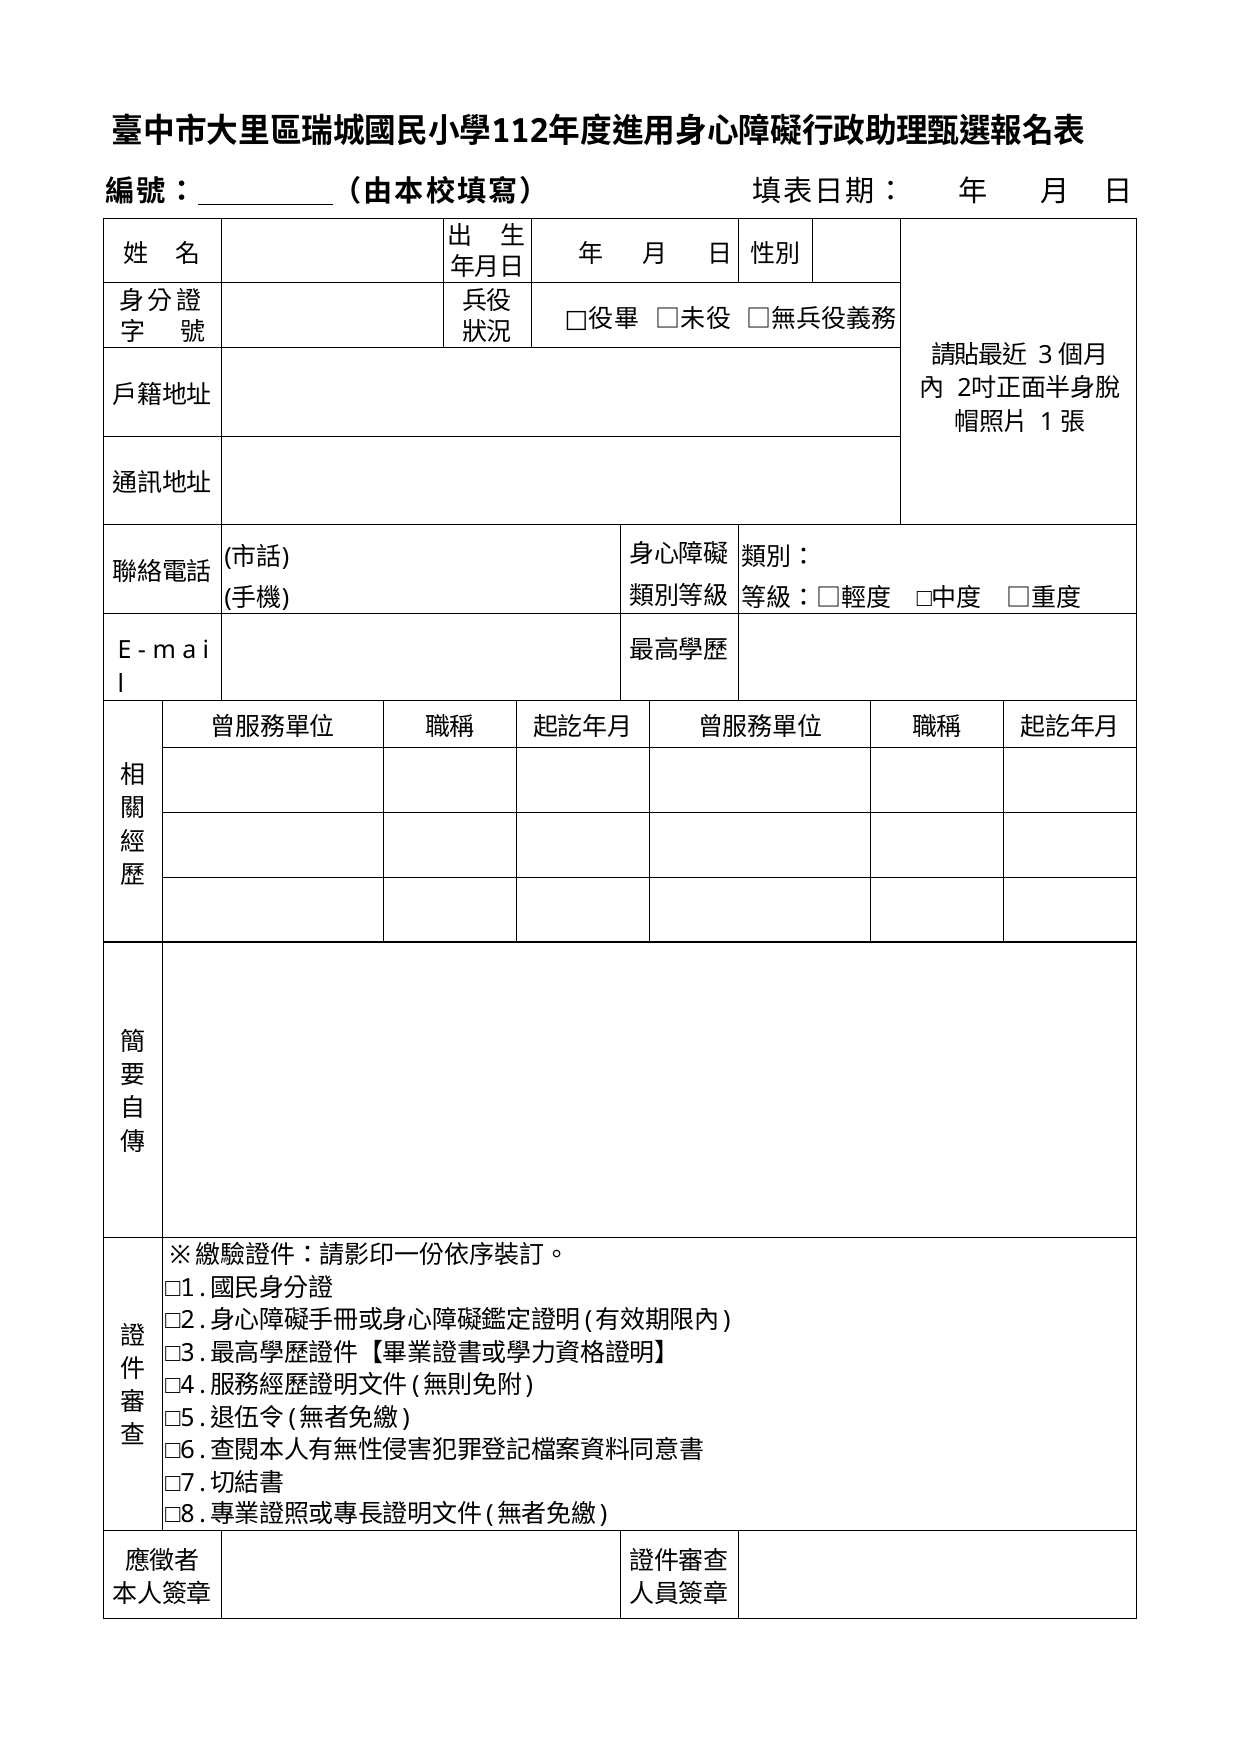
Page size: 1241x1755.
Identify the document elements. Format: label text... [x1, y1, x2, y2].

table_cell 聯絡電話 [104, 525, 221, 613]
table_cell [222, 437, 900, 524]
table_header 出 生 年月日 [444, 219, 531, 282]
table_cell [1004, 813, 1136, 877]
table_cell 兵役 狀況 [444, 283, 531, 347]
table_header [813, 219, 900, 282]
text 編號： （由本校填寫） 填表日期： 年 月 日 [105, 168, 1191, 210]
table_header 年 月 日 [532, 219, 738, 282]
table_cell E - m a i l [104, 614, 221, 699]
table_cell [517, 878, 649, 941]
table_cell [517, 813, 649, 877]
table_cell 身分證 字 號 [104, 283, 221, 347]
table_header 姓 名 [104, 219, 221, 282]
table_cell [1004, 878, 1136, 941]
subtitle 臺中市大里區瑞城國民小學112年度進用身心障礙行政助理甄選報名表 [111, 103, 1191, 152]
table_cell 職稱 [871, 701, 1003, 747]
table_cell 相關經歷 [104, 701, 162, 941]
table_cell [163, 813, 383, 877]
table_cell 身心障礙類別等級 [621, 525, 738, 613]
table_cell 類別： 等級：□輕度 □中度 □重度 [739, 525, 1136, 613]
table_cell [163, 943, 1136, 1237]
table_cell [222, 348, 900, 436]
table_cell [222, 614, 620, 699]
table_cell 證件審查 [104, 1238, 162, 1529]
table_cell [650, 878, 870, 941]
table_cell 曾服務單位 [650, 701, 870, 747]
table_cell [739, 614, 1136, 699]
table_cell 起訖年月 [1004, 701, 1136, 747]
table_cell [517, 748, 649, 812]
table_cell [384, 748, 516, 812]
table_cell [163, 878, 383, 941]
table_cell [650, 748, 870, 812]
table_cell (市話) (手機) [222, 525, 620, 613]
table_cell [871, 748, 1003, 812]
table_cell 應徵者本人簽章 [104, 1531, 221, 1618]
table_cell ※繳驗證件：請影印一份依序裝訂。 □1.國民身分證 □2.身心障礙手冊或身心障礙鑑定證明(有效期限內) □3.最高學歷證件【畢業證書或學力資格證明】 □4.服務經歷證明文件(無則免附) □5.退伍令(無者免繳) □6.查閱本人有無性侵害犯罪登記檔案資料同意書 □7.切結書 □8.專業證照或專長證明文件(無者免繳) [163, 1238, 1136, 1529]
table_cell [650, 813, 870, 877]
table_cell [739, 1531, 1136, 1618]
table_cell □役畢 □未役 □無兵役義務 [532, 283, 900, 347]
table_cell [871, 813, 1003, 877]
table_cell 最高學歷 [621, 614, 738, 699]
table_cell 戶籍地址 [104, 348, 221, 436]
table_header 性別 [739, 219, 812, 282]
table_cell 簡要自傳 [104, 943, 162, 1237]
table_header [222, 219, 443, 282]
table_cell [163, 748, 383, 812]
table_cell 起訖年月 [517, 701, 649, 747]
table_cell [222, 283, 443, 347]
table_cell [384, 813, 516, 877]
table_cell [384, 878, 516, 941]
table_cell 職稱 [384, 701, 516, 747]
table_cell [222, 1531, 620, 1618]
table_cell 證件審查人員簽章 [621, 1531, 738, 1618]
table_cell [871, 878, 1003, 941]
table_cell 曾服務單位 [163, 701, 383, 747]
table_cell 通訊地址 [104, 437, 221, 524]
table_header 請貼最近 3 個月內 2吋正面半身脫帽照片 1 張 [901, 219, 1136, 524]
table_cell [1004, 748, 1136, 812]
